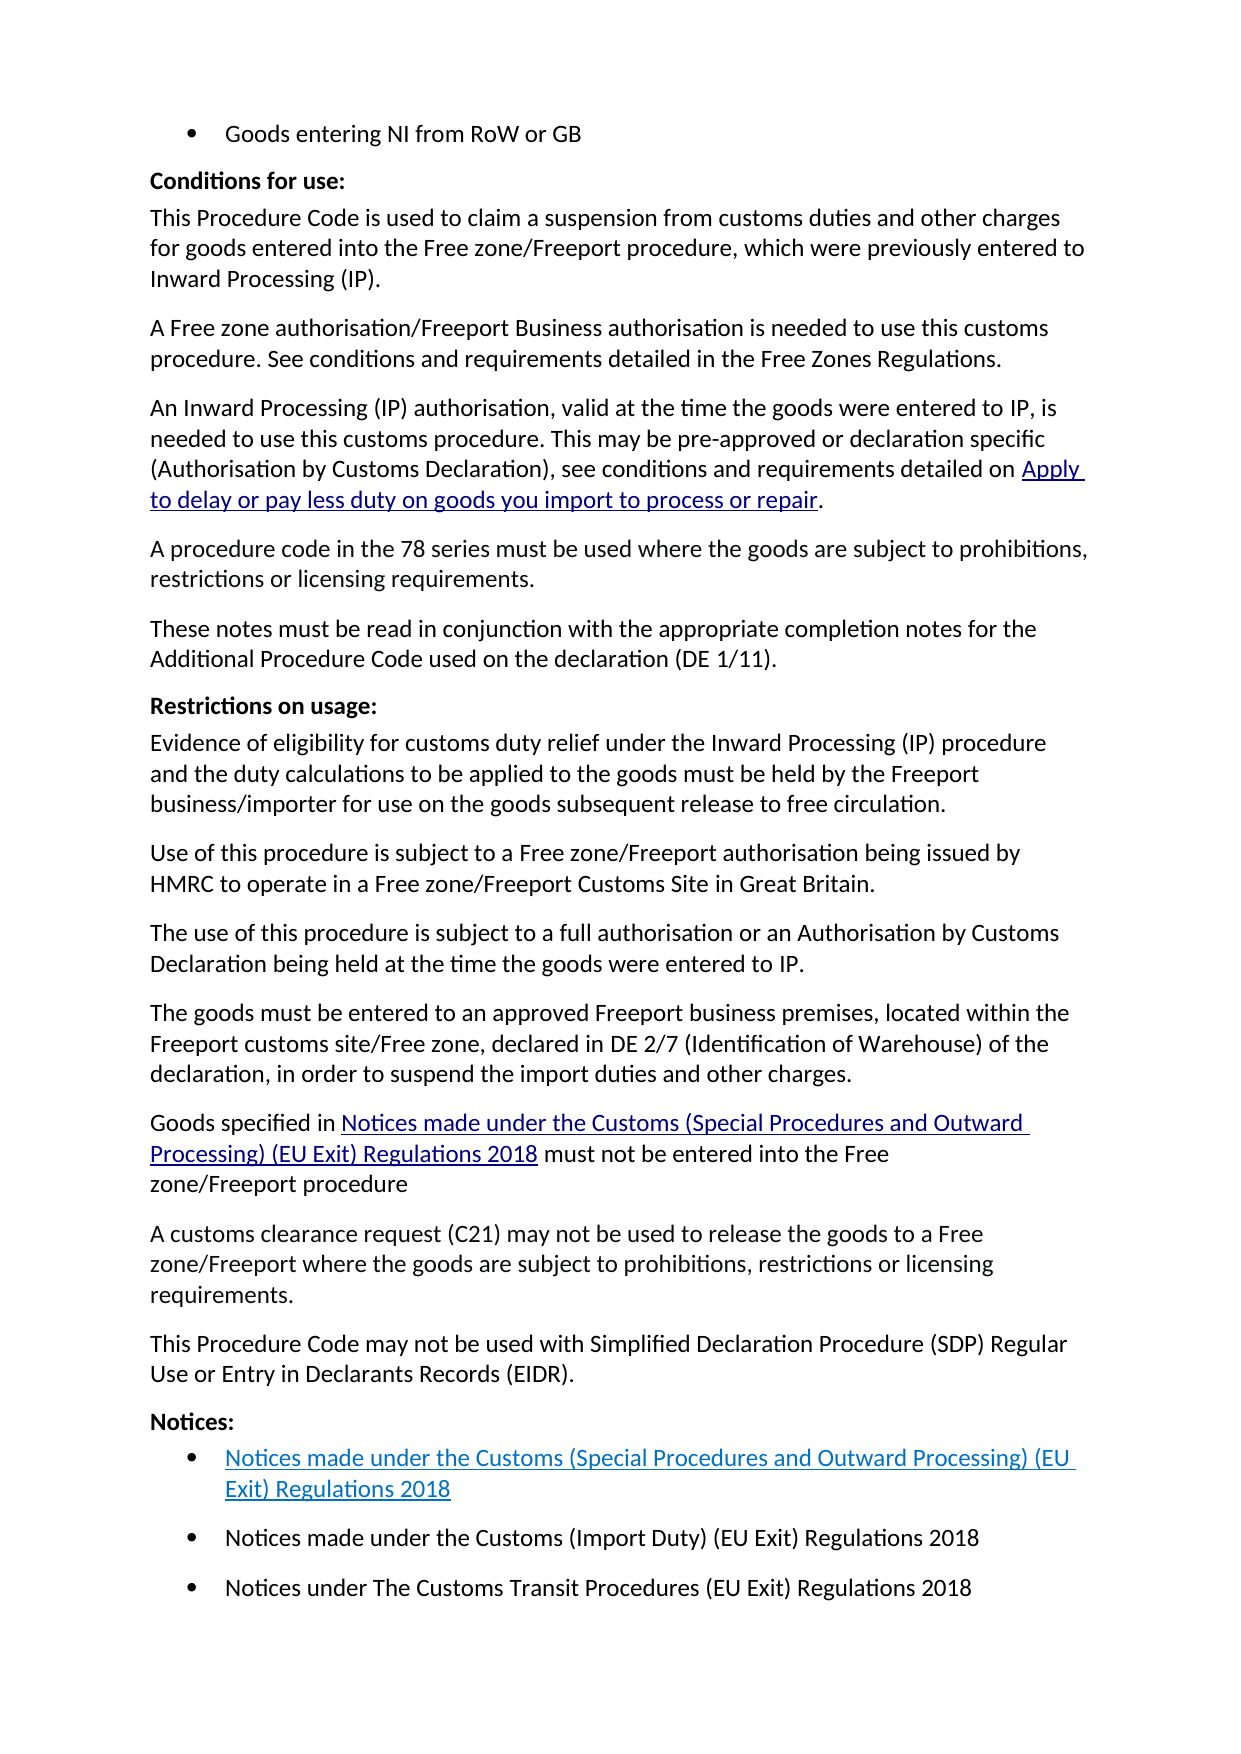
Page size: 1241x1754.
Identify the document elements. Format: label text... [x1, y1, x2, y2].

text Goods specified in Notices made under the Customs (Special Procedures and Outward Processing) (EU Exit) Regulations 2018 must not be entered into the Free zone/Freeport procedure [150, 1107, 1090, 1199]
text A procedure code in the 78 series must be used where the goods are subject to prohibitions, restrictions or licensing requirements. [150, 533, 1090, 594]
text Evidence of eligibility for customs duty relief under the Inward Processing (IP) procedure and the duty calculations to be applied to the goods must be held by the Freeport business/importer for use on the goods subsequent release to free circulation. [150, 727, 1090, 819]
list Goods entering NI from RoW or GB [187, 118, 1090, 149]
text The use of this procedure is subject to a full authorisation or an Authorisation by Customs Declaration being held at the time the goods were entered to IP. [150, 917, 1090, 978]
subtitle Notices: [150, 1406, 1090, 1436]
list Notices made under the Customs (Special Procedures and Outward Processing) (EU Exit) Regulations 2018 [187, 1443, 1090, 1504]
list Notices under The Customs Transit Procedures (EU Exit) Regulations 2018 [187, 1572, 1090, 1602]
text This Procedure Code may not be used with Simplified Declaration Procedure (SDP) Regular Use or Entry in Declarants Records (EIDR). [150, 1328, 1090, 1389]
text A customs clearance request (C21) may not be used to release the goods to a Free zone/Freeport where the goods are subject to prohibitions, restrictions or licensing requirements. [150, 1218, 1090, 1309]
subtitle Restrictions on usage: [150, 691, 1090, 721]
text These notes must be read in conjunction with the appropriate completion notes for the Additional Procedure Code used on the declaration (DE 1/11). [150, 613, 1090, 674]
text An Inward Processing (IP) authorisation, valid at the time the goods were entered to IP, is needed to use this customs procedure. This may be pre-approved or declaration specific (Authorisation by Customs Declaration), see conditions and requirements detailed on Apply to delay or pay less duty on goods you import to process or repair. [150, 392, 1090, 514]
text A Free zone authorisation/Freeport Business authorisation is needed to use this customs procedure. See conditions and requirements detailed in the Free Zones Regulations. [150, 312, 1090, 373]
text This Procedure Code is used to claim a suspension from customs duties and other charges for goods entered into the Free zone/Freeport procedure, which were previously entered to Inward Processing (IP). [150, 202, 1090, 294]
subtitle Conditions for use: [150, 165, 1090, 196]
list Notices made under the Customs (Import Duty) (EU Exit) Regulations 2018 [187, 1522, 1090, 1553]
text Use of this procedure is subject to a Free zone/Freeport authorisation being issued by HMRC to operate in a Free zone/Freeport Customs Site in Great Britain. [150, 838, 1090, 899]
text The goods must be entered to an approved Freeport business premises, located within the Freeport customs site/Free zone, declared in DE 2/7 (Identification of Warehouse) of the declaration, in order to suspend the import duties and other charges. [150, 997, 1090, 1089]
